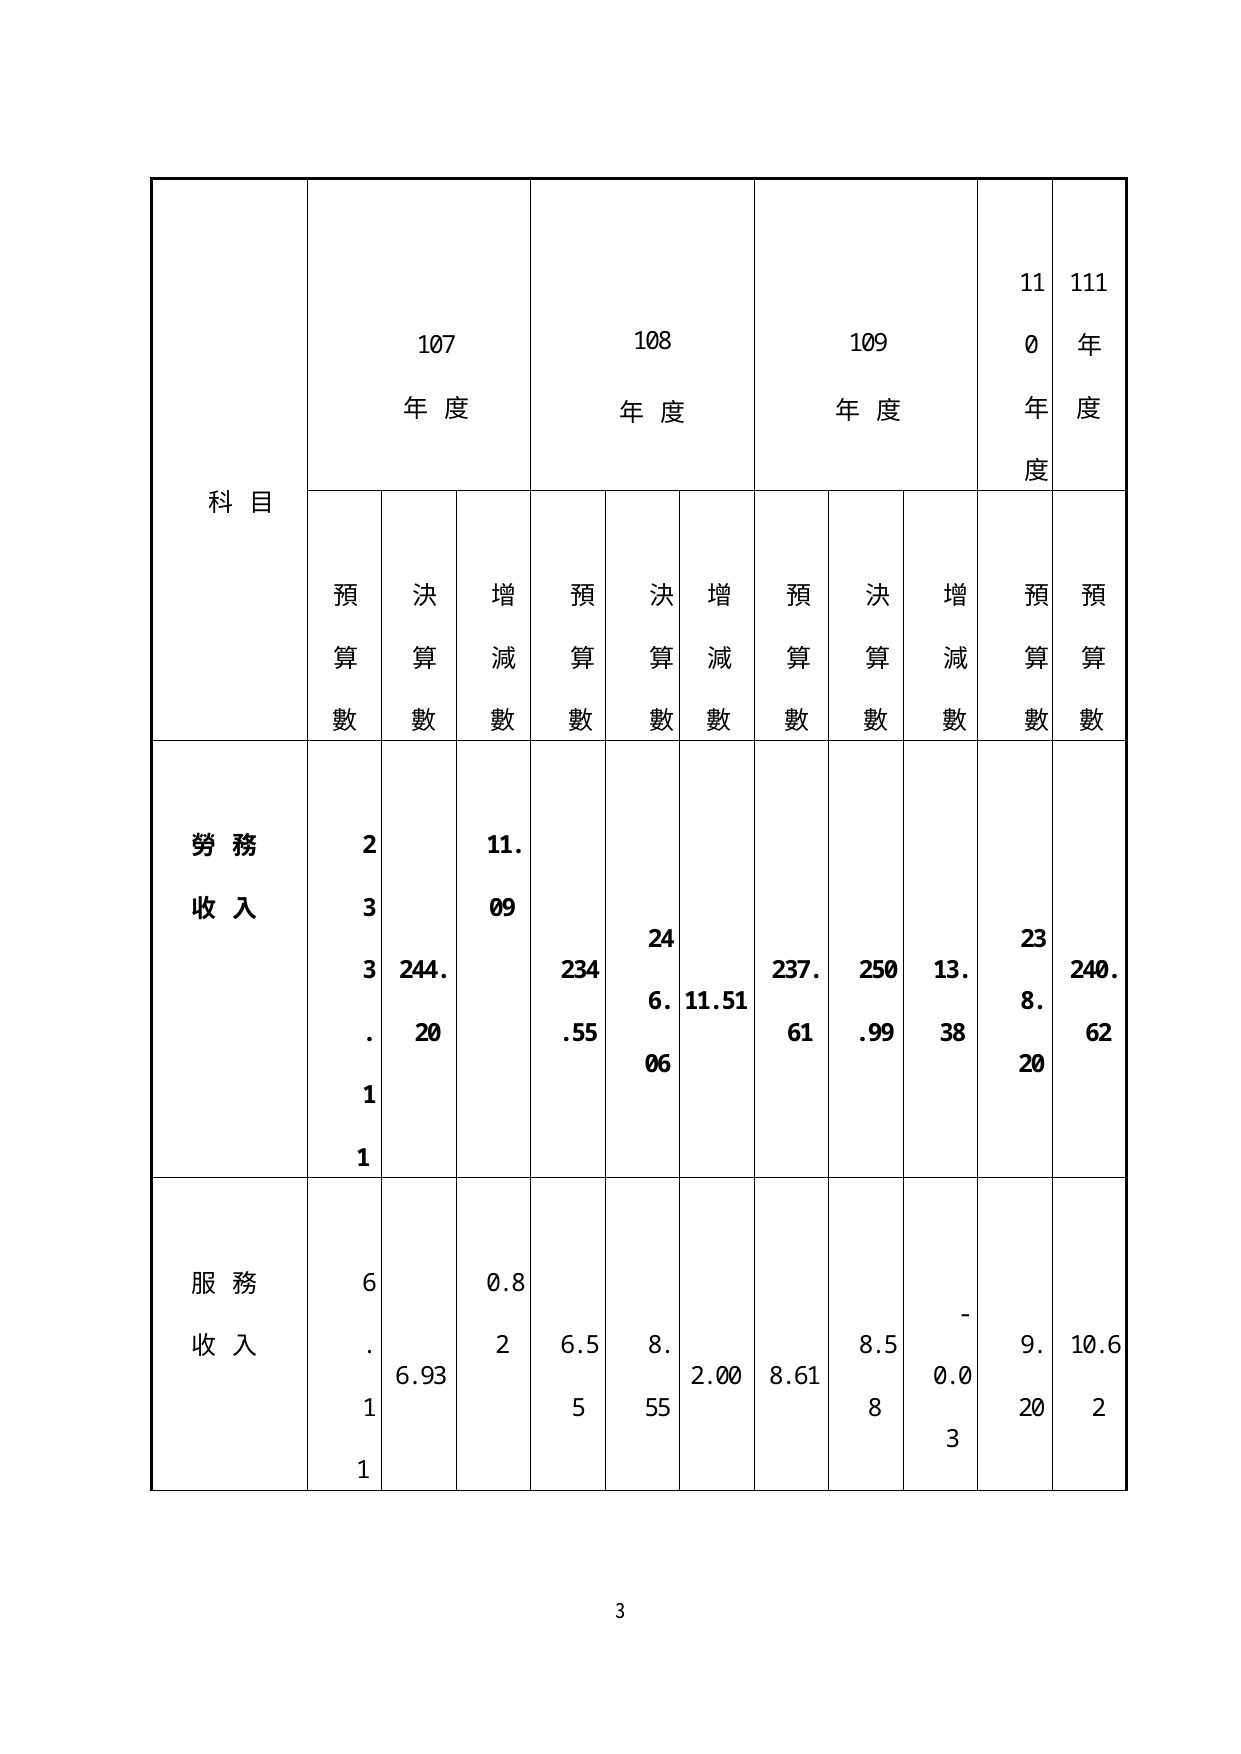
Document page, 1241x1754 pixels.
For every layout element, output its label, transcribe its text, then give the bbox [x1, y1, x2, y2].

table_header 111 年度 [1053, 180, 1125, 490]
table_cell 2.00 [680, 1178, 754, 1490]
table_cell 0.82 [457, 1178, 530, 1490]
table_header 科目 [153, 180, 307, 740]
table_cell 增減數 [457, 491, 530, 740]
table_cell 預算數 [1053, 491, 1125, 740]
table_cell 增減數 [904, 491, 977, 740]
table_cell 增減數 [680, 491, 754, 740]
table_header 107 年度 [308, 180, 530, 490]
table_cell 決算數 [382, 491, 456, 740]
table_cell 6.55 [531, 1178, 605, 1490]
table_cell 8.58 [829, 1178, 903, 1490]
table_cell 237.61 [755, 741, 828, 1177]
table_cell 233.11 [308, 741, 381, 1177]
table_cell 10.62 [1053, 1178, 1125, 1490]
table_cell -0.03 [904, 1178, 977, 1490]
table_cell 244.20 [382, 741, 456, 1177]
table_cell 預算數 [978, 491, 1052, 740]
table_cell 預算數 [755, 491, 828, 740]
table_header 108 年度 [531, 180, 754, 490]
table_cell 8.61 [755, 1178, 828, 1490]
table_cell 預算數 [531, 491, 605, 740]
table_header 110 年度 [978, 180, 1052, 490]
table_cell 6.11 [308, 1178, 381, 1490]
table_cell 250.99 [829, 741, 903, 1177]
table_cell 8.55 [606, 1178, 679, 1490]
table_cell 234.55 [531, 741, 605, 1177]
table_cell 決算數 [829, 491, 903, 740]
table_cell 11.09 [457, 741, 530, 1177]
table_cell 11.51 [680, 741, 754, 1177]
table_header 109 年度 [755, 180, 977, 490]
table_cell 13.38 [904, 741, 977, 1177]
table_cell 246.06 [606, 741, 679, 1177]
table_cell 240.62 [1053, 741, 1125, 1177]
table_cell 6.93 [382, 1178, 456, 1490]
table_cell 勞務收入 [153, 741, 307, 1177]
table_cell 238.20 [978, 741, 1052, 1177]
table_cell 決算數 [606, 491, 679, 740]
table_cell 9.20 [978, 1178, 1052, 1490]
table_cell 服務收入 [153, 1178, 307, 1490]
table_cell 預算數 [308, 491, 381, 740]
